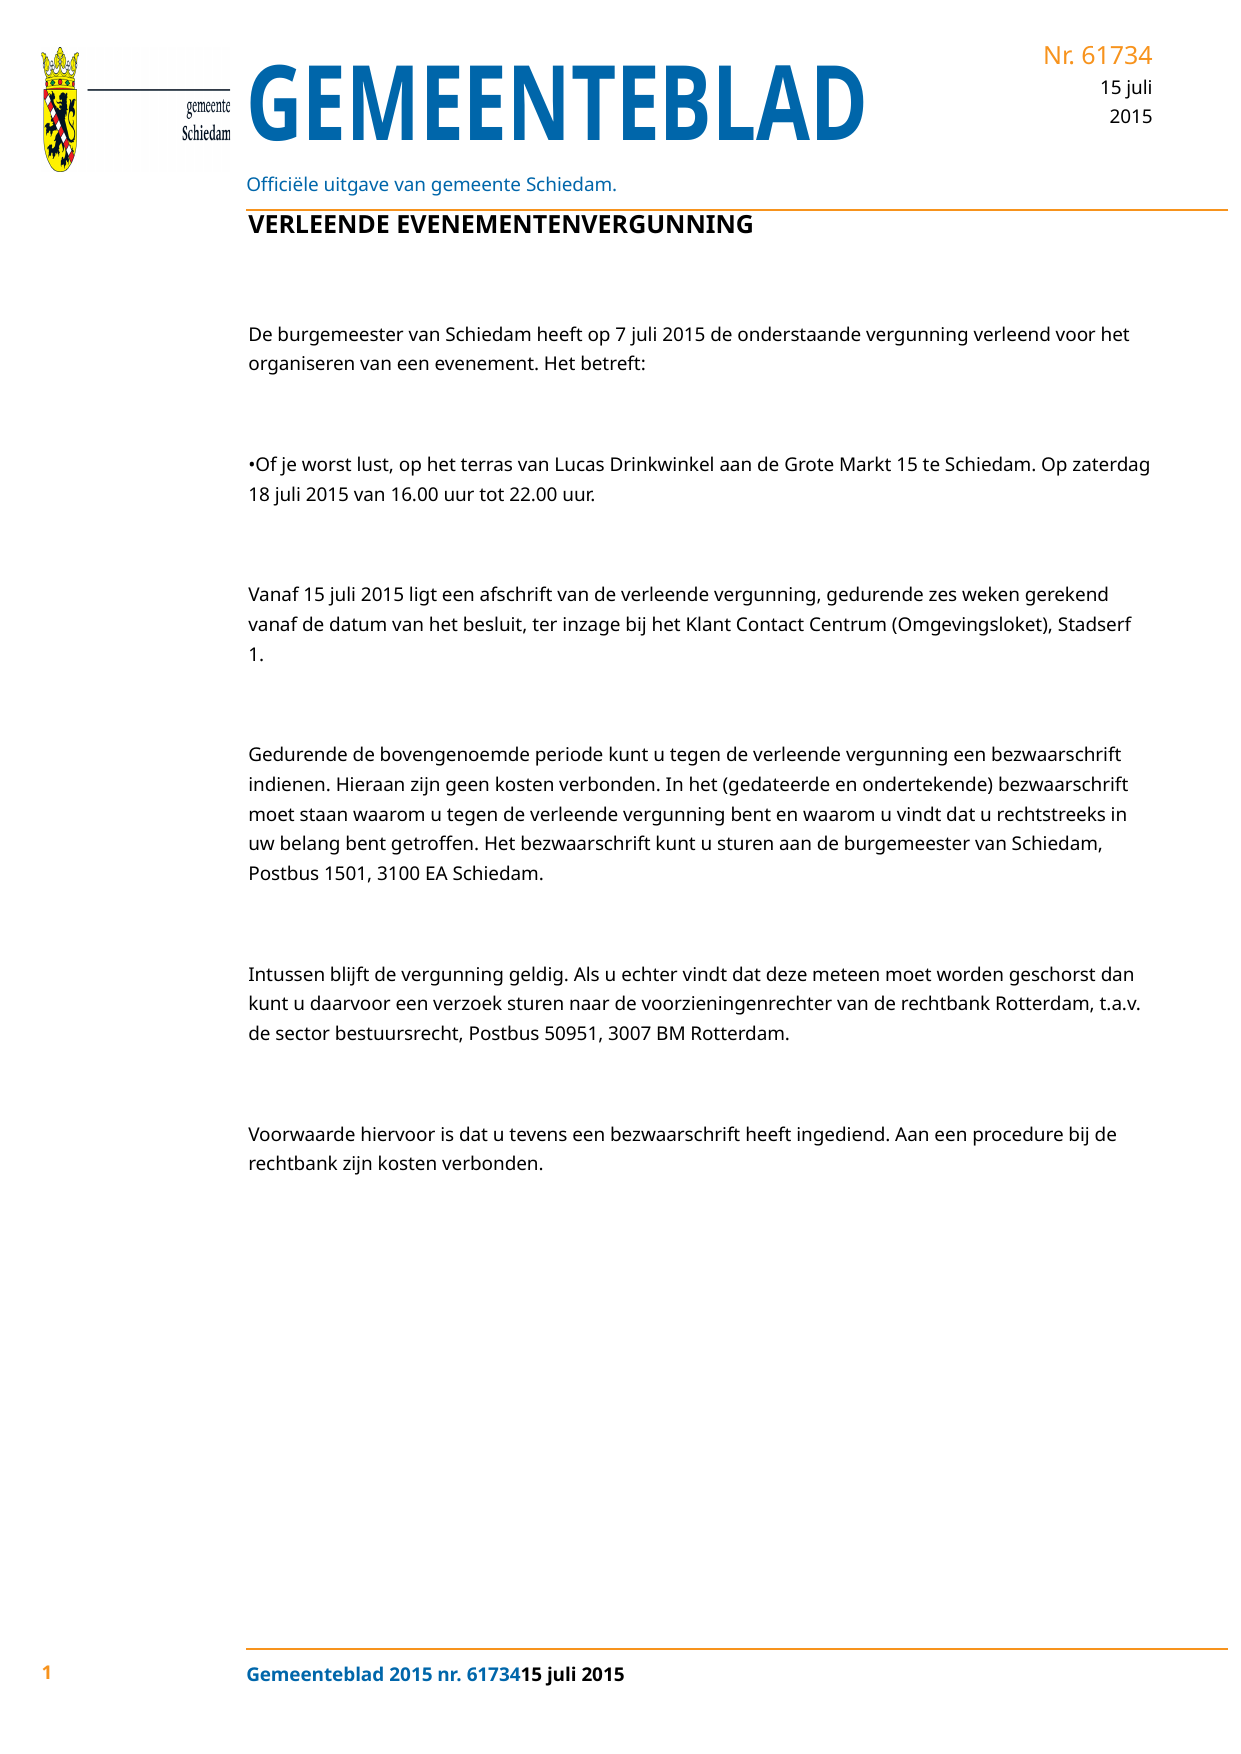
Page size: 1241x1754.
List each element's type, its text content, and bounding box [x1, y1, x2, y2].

picture [41, 47, 231, 172]
text De burgemeester van Schiedam heeft op 7 juli 2015 de onderstaande vergunning verleend voor het organiseren van een evenement. Het betreft: [248, 321, 1152, 376]
text VERLEENDE EVENEMENTENVERGUNNING [248, 211, 1152, 241]
text Gedurende de bovengenoemde periode kunt u tegen de verleende vergunning een bezwaarschrift indienen. Hieraan zijn geen kosten verbonden. In het (gedateerde en ondertekende) bezwaarschrift moet staan waarom u tegen de verleende vergunning bent en waarom u vindt dat u rechtstreeks in uw belang bent getroffen. Het bezwaarschrift kunt u sturen aan de burgemeester van Schiedam, Postbus 1501, 3100 EA Schiedam. [248, 742, 1152, 886]
text Vanaf 15 juli 2015 ligt een afschrift van de verleende vergunning, gedurende zes weken gerekend vanaf de datum van het besluit, ter inzage bij het Klant Contact Centrum (Omgevingsloket), Stadserf 1. [248, 582, 1152, 666]
text •Of je worst lust, op het terras van Lucas Drinkwinkel aan de Grote Markt 15 te Schiedam. Op zaterdag 18 juli 2015 van 16.00 uur tot 22.00 uur. [248, 451, 1152, 506]
text Intussen blijft de vergunning geldig. Als u echter vindt dat deze meteen moet worden geschorst dan kunt u daarvoor een verzoek sturen naar de voorzieningenrechter van de rechtbank Rotterdam, t.a.v. de sector bestuursrecht, Postbus 50951, 3007 BM Rotterdam. [248, 961, 1152, 1046]
text Voorwaarde hiervoor is dat u tevens een bezwaarschrift heeft ingediend. Aan een procedure bij de rechtbank zijn kosten verbonden. [248, 1121, 1152, 1176]
